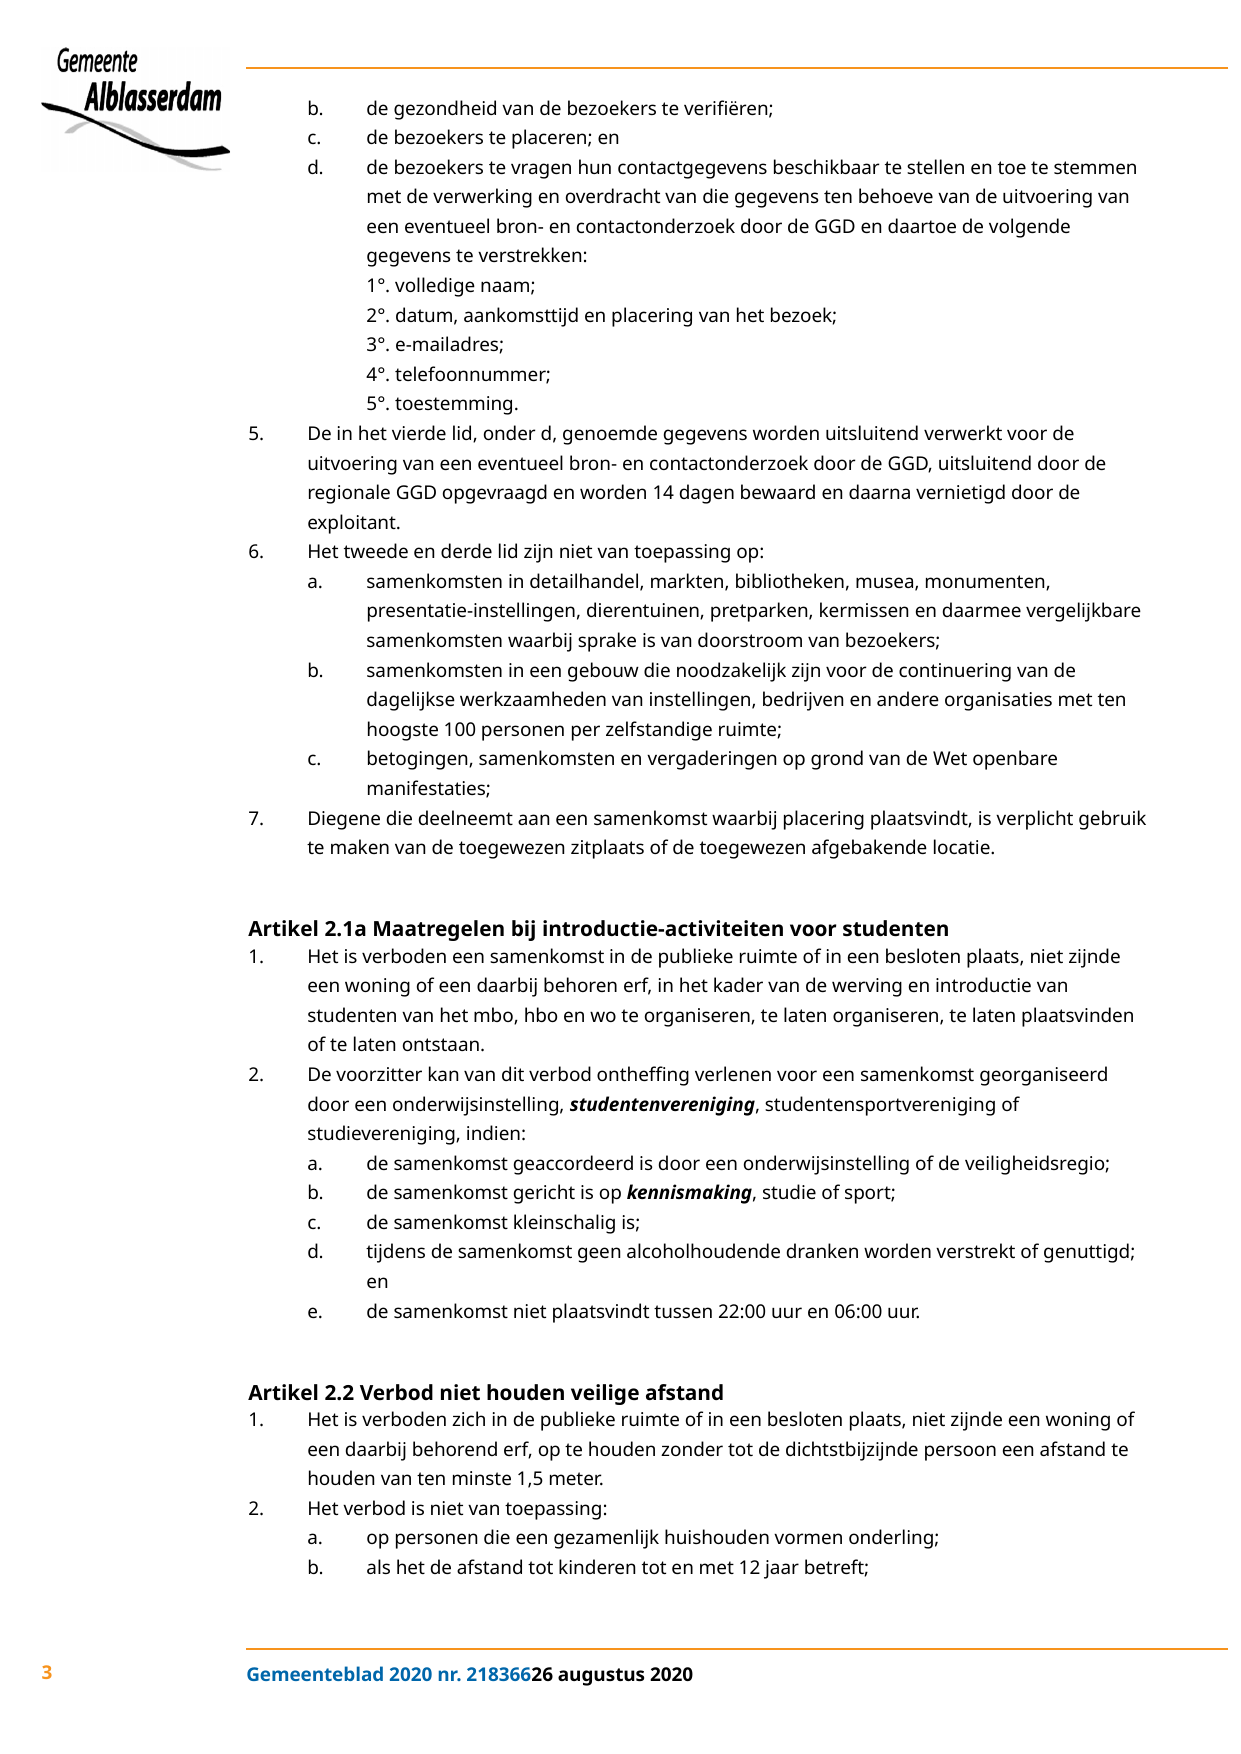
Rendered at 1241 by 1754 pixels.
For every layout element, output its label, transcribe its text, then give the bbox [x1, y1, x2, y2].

text Artikel 2.1a Maatregelen bij introductie-activiteiten voor studenten [248, 914, 1152, 943]
list de samenkomst gericht is op kennismaking, studie of sport; [307, 1179, 1152, 1205]
list Het tweede en derde lid zijn niet van toepassing op: [248, 538, 1152, 564]
list 3°. e-mailadres; [307, 331, 1152, 357]
list de samenkomst niet plaatsvindt tussen 22:00 uur en 06:00 uur. [307, 1298, 1152, 1323]
list de gezondheid van de bezoekers te verifiëren; [307, 95, 1152, 121]
list de samenkomst geaccordeerd is door een onderwijsinstelling of de veiligheidsregio; [307, 1150, 1152, 1176]
list de bezoekers te placeren; en [307, 124, 1152, 150]
list samenkomsten in detailhandel, markten, bibliotheken, musea, monumenten, presentatie-instellingen, dierentuinen, pretparken, kermissen en daarmee vergelijkbare samenkomsten waarbij sprake is van doorstroom van bezoekers; [307, 568, 1152, 653]
list De in het vierde lid, onder d, genoemde gegevens worden uitsluitend verwerkt voor de uitvoering van een eventueel bron- en contactonderzoek door de GGD, uitsluitend door de regionale GGD opgevraagd en worden 14 dagen bewaard en daarna vernietigd door de exploitant. [248, 420, 1152, 535]
list 5°. toestemming. [307, 391, 1152, 416]
text Artikel 2.2 Verbod niet houden veilige afstand [248, 1378, 1152, 1406]
list 4°. telefoonnummer; [307, 361, 1152, 387]
list De voorzitter kan van dit verbod ontheffing verlenen voor een samenkomst georganiseerd door een onderwijsinstelling, studentenvereniging, studentensportvereniging of studievereniging, indien: [248, 1061, 1152, 1146]
list Het verbod is niet van toepassing: [248, 1495, 1152, 1521]
list de bezoekers te vragen hun contactgegevens beschikbaar te stellen en toe te stemmen met de verwerking en overdracht van die gegevens ten behoeve van de uitvoering van een eventueel bron- en contactonderzoek door de GGD en daartoe de volgende gegevens te verstrekken: [307, 154, 1152, 268]
list betogingen, samenkomsten en vergaderingen op grond van de Wet openbare manifestaties; [307, 746, 1152, 801]
list als het de afstand tot kinderen tot en met 12 jaar betreft; [307, 1554, 1152, 1580]
list de samenkomst kleinschalig is; [307, 1209, 1152, 1235]
list Het is verboden zich in de publieke ruimte of in een besloten plaats, niet zijnde een woning of een daarbij behorend erf, op te houden zonder tot de dichtstbijzijnde persoon een afstand te houden van ten minste 1,5 meter. [248, 1406, 1152, 1491]
list Het is verboden een samenkomst in de publieke ruimte of in een besloten plaats, niet zijnde een woning of een daarbij behoren erf, in het kader van de werving en introductie van studenten van het mbo, hbo en wo te organiseren, te laten organiseren, te laten plaatsvinden of te laten ontstaan. [248, 943, 1152, 1057]
list Diegene die deelneemt aan een samenkomst waarbij placering plaatsvindt, is verplicht gebruik te maken van de toegewezen zitplaats of de toegewezen afgebakende locatie. [248, 805, 1152, 860]
list samenkomsten in een gebouw die noodzakelijk zijn voor de continuering van de dagelijkse werkzaamheden van instellingen, bedrijven en andere organisaties met ten hoogste 100 personen per zelfstandige ruimte; [307, 657, 1152, 742]
list 1°. volledige naam; [307, 272, 1152, 298]
picture [41, 47, 231, 172]
list 2°. datum, aankomsttijd en placering van het bezoek; [307, 302, 1152, 328]
list tijdens de samenkomst geen alcoholhoudende dranken worden verstrekt of genuttigd; en [307, 1239, 1152, 1294]
list op personen die een gezamenlijk huishouden vormen onderling; [307, 1524, 1152, 1550]
